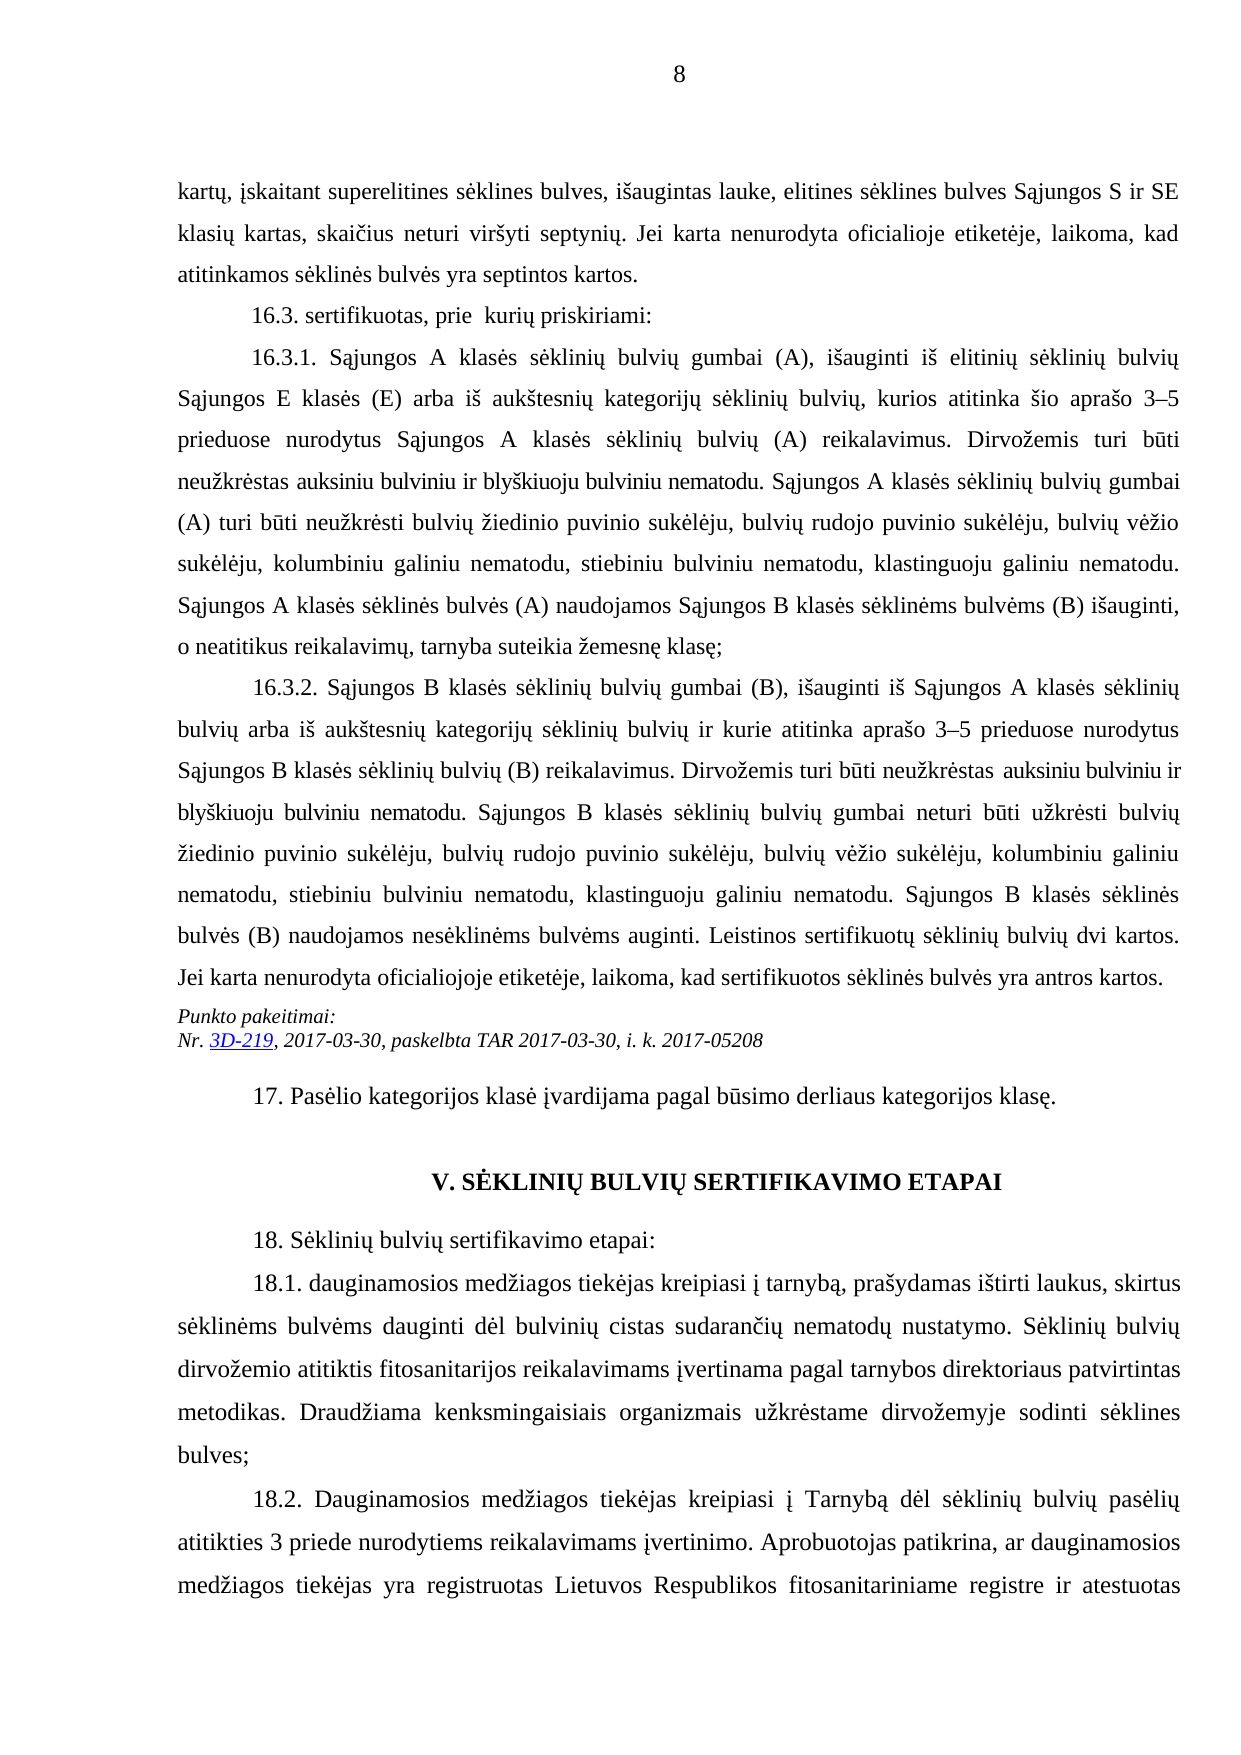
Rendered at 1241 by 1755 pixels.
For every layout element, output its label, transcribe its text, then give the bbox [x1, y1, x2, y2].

text Nr. 3D-219, 2017-03-30, paskelbta TAR 2017-03-30, i. k. 2017-05208 [177, 1028, 1181, 1052]
text Punkto pakeitimai: [177, 1004, 1181, 1028]
text 16.3.2. Sąjungos B klasės sėklinių bulvių gumbai (B), išauginti iš Sąjungos A klasės sėklinių bulvių arba iš aukštesnių kategorijų sėklinių bulvių ir kurie atitinka aprašo 3–5 prieduose nurodytus Sąjungos B klasės sėklinių bulvių (B) reikalavimus. Dirvožemis turi būti neužkrėstas auksiniu bulviniu ir blyškiuoju bulviniu nematodu. Sąjungos B klasės sėklinių bulvių gumbai neturi būti užkrėsti bulvių žiedinio puvinio sukėlėju, bulvių rudojo puvinio sukėlėju, bulvių vėžio sukėlėju, kolumbiniu galiniu nematodu, stiebiniu bulviniu nematodu, klastinguoju galiniu nematodu. Sąjungos B klasės sėklinės bulvės (B) naudojamos nesėklinėms bulvėms auginti. Leistinos sertifikuotų sėklinių bulvių dvi kartos. Jei karta nenurodyta oficialiojoje etiketėje, laikoma, kad sertifikuotos sėklinės bulvės yra antros kartos. [177, 673, 1181, 991]
text 18.2. Dauginamosios medžiagos tiekėjas kreipiasi į Tarnybą dėl sėklinių bulvių pasėlių atitikties 3 priede nurodytiems reikalavimams įvertinimo. Aprobuotojas patikrina, ar dauginamosios medžiagos tiekėjas yra registruotas Lietuvos Respublikos fitosanitariniame registre ir atestuotas [177, 1484, 1181, 1599]
text 18.1. dauginamosios medžiagos tiekėjas kreipiasi į tarnybą, prašydamas ištirti laukus, skirtus sėklinėms bulvėms dauginti dėl bulvinių cistas sudarančių nematodų nustatymo. Sėklinių bulvių dirvožemio atitiktis fitosanitarijos reikalavimams įvertinama pagal tarnybos direktoriaus patvirtintas metodikas. Draudžiama kenksmingaisiais organizmais užkrėstame dirvožemyje sodinti sėklines bulves; [177, 1268, 1181, 1469]
text 16.3.1. Sąjungos A klasės sėklinių bulvių gumbai (A), išauginti iš elitinių sėklinių bulvių Sąjungos E klasės (E) arba iš aukštesnių kategorijų sėklinių bulvių, kurios atitinka šio aprašo 3–5 prieduose nurodytus Sąjungos A klasės sėklinių bulvių (A) reikalavimus. Dirvožemis turi būti neužkrėstas auksiniu bulviniu ir blyškiuoju bulviniu nematodu. Sąjungos A klasės sėklinių bulvių gumbai (A) turi būti neužkrėsti bulvių žiedinio puvinio sukėlėju, bulvių rudojo puvinio sukėlėju, bulvių vėžio sukėlėju, kolumbiniu galiniu nematodu, stiebiniu bulviniu nematodu, klastinguoju galiniu nematodu. Sąjungos A klasės sėklinės bulvės (A) naudojamos Sąjungos B klasės sėklinėms bulvėms (B) išauginti, o neatitikus reikalavimų, tarnyba suteikia žemesnę klasę; [177, 343, 1181, 660]
text V. SĖKLINIŲ BULVIŲ SERTIFIKAVIMO ETAPAI [177, 1167, 1181, 1196]
text 16.3. sertifikuotas, prie kurių priskiriami: [177, 301, 1181, 329]
text kartų, įskaitant superelitines sėklines bulves, išaugintas lauke, elitines sėklines bulves Sąjungos S ir SE klasių kartas, skaičius neturi viršyti septynių. Jei karta nenurodyta oficialioje etiketėje, laikoma, kad atitinkamos sėklinės bulvės yra septintos kartos. [177, 177, 1181, 287]
text 18. Sėklinių bulvių sertifikavimo etapai: [177, 1225, 1181, 1254]
text 17. Pasėlio kategorijos klasė įvardijama pagal būsimo derliaus kategorijos klasę. [177, 1081, 1181, 1110]
